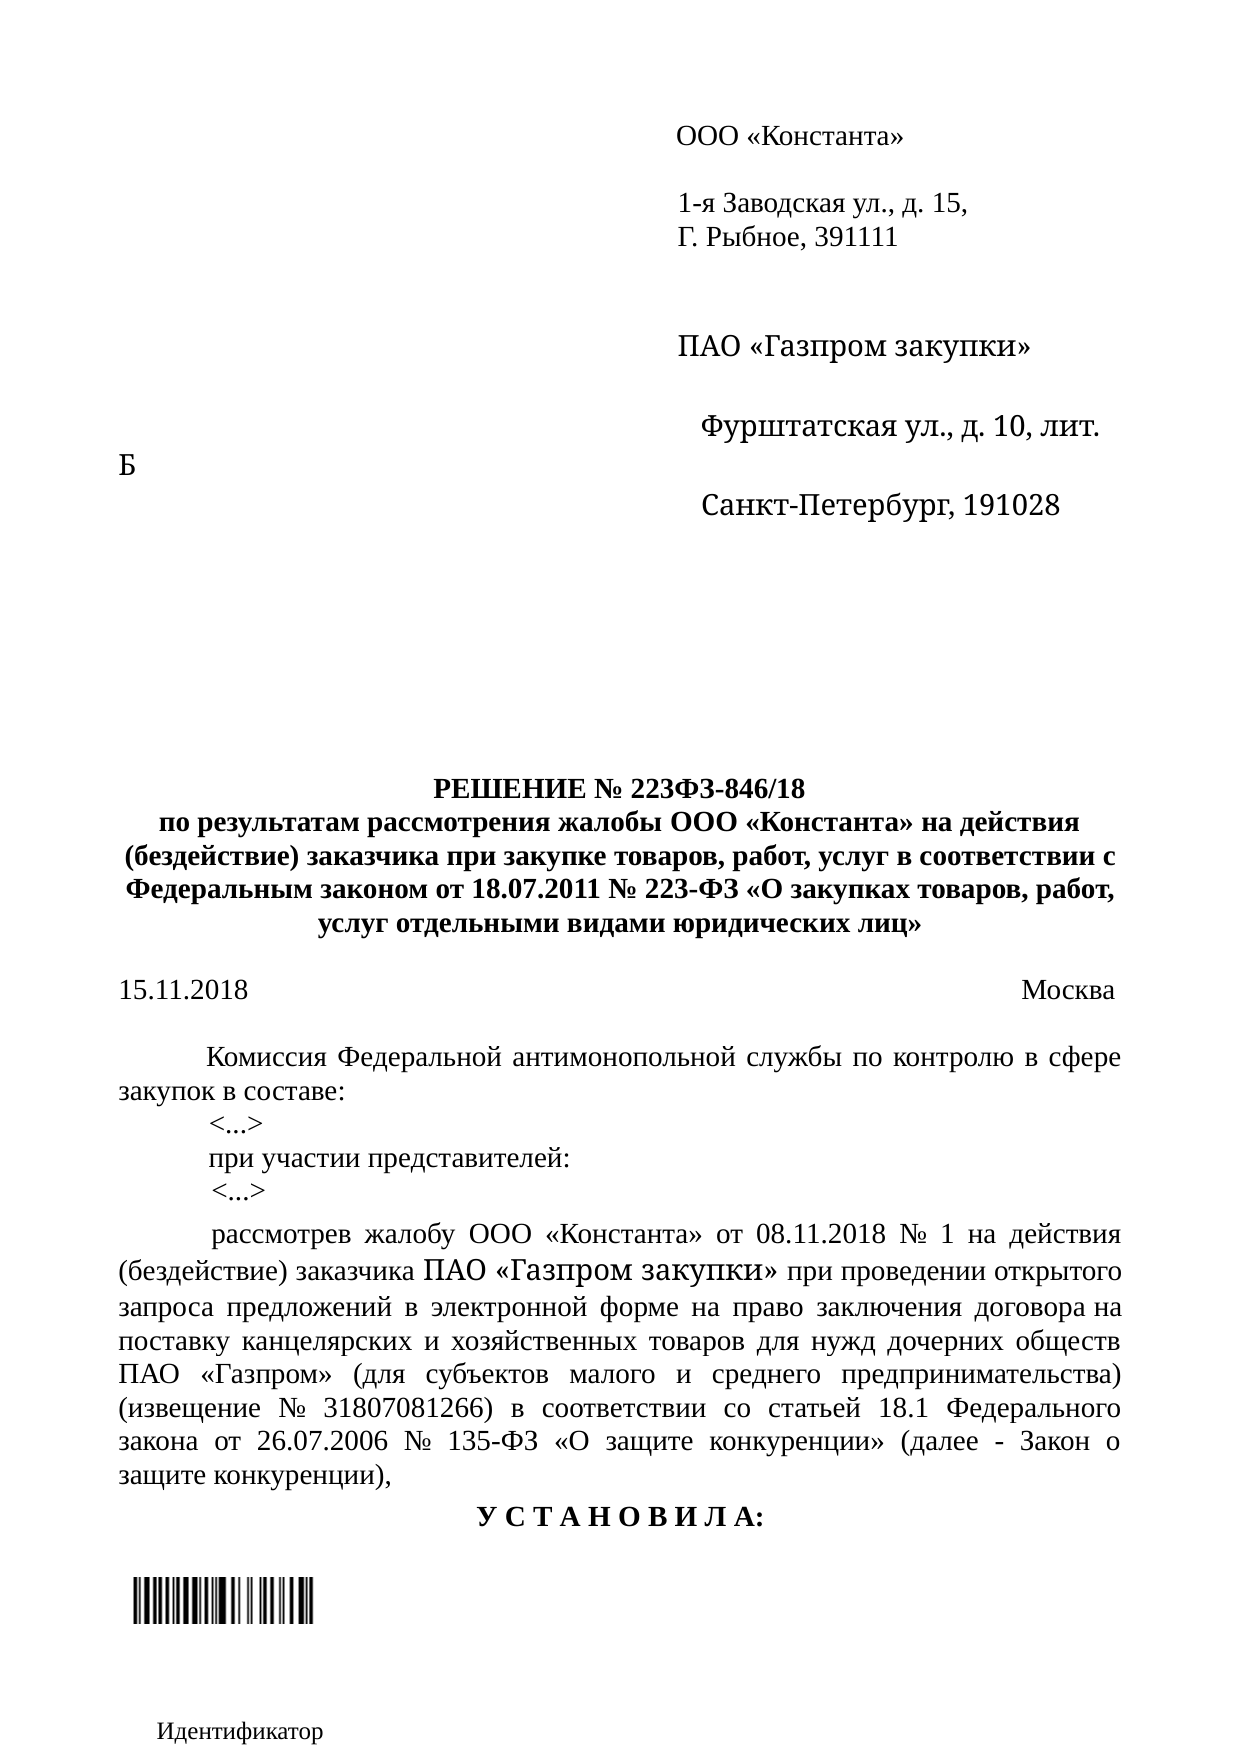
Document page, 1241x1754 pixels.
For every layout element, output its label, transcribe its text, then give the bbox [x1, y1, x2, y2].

text при участии представителей: [118, 1140, 1122, 1173]
text <...> [118, 1173, 1122, 1207]
text РЕШЕНИЕ № 223ФЗ-846/18 [116, 771, 1122, 804]
text 1-я Заводская ул., д. 15, [677, 185, 1122, 219]
text по результатам рассмотрения жалобы ООО «Константа» на действия (бездействие) заказчика при закупке товаров, работ, услуг в соответствии с Федеральным законом от 18.07.2011 № 223-ФЗ «О закупках товаров, работ, услуг отдельными видами юридических лиц» [116, 804, 1122, 939]
text рассмотрев жалобу ООО «Константа» от 08.11.2018 № 1 на действия (бездействие) заказчика ПАО «Газпром закупки» при проведении открытого запроса предложений в электронной форме на право заключения договора на поставку канцелярских и хозяйственных товаров для нужд дочерних обществ ПАО «Газпром» (для субъектов малого и среднего предпринимательства) (извещение № 31807081266) в соответствии со статьей 18.1 Федерального закона от 26.07.2006 № 135-ФЗ «О защите конкуренции» (далее - Закон о защите конкуренции), [118, 1216, 1122, 1490]
text ПАО «Газпром закупки» [677, 326, 1122, 365]
picture [118, 1577, 331, 1624]
text ООО «Константа» [676, 118, 1122, 152]
text У С Т А Н О В И Л А: [118, 1499, 1122, 1533]
text Г. Рыбное, 391111 [677, 219, 1122, 252]
text Фурштатская ул., д. 10, лит. Б [118, 405, 1122, 484]
text 15.11.2018 Москва [118, 972, 1122, 1006]
text <...> [118, 1106, 1122, 1140]
text Комиссия Федеральной антимонопольной службы по контролю в сфере закупок в составе: [118, 1039, 1122, 1106]
text Санкт-Петербург, 191028 [118, 484, 1122, 524]
